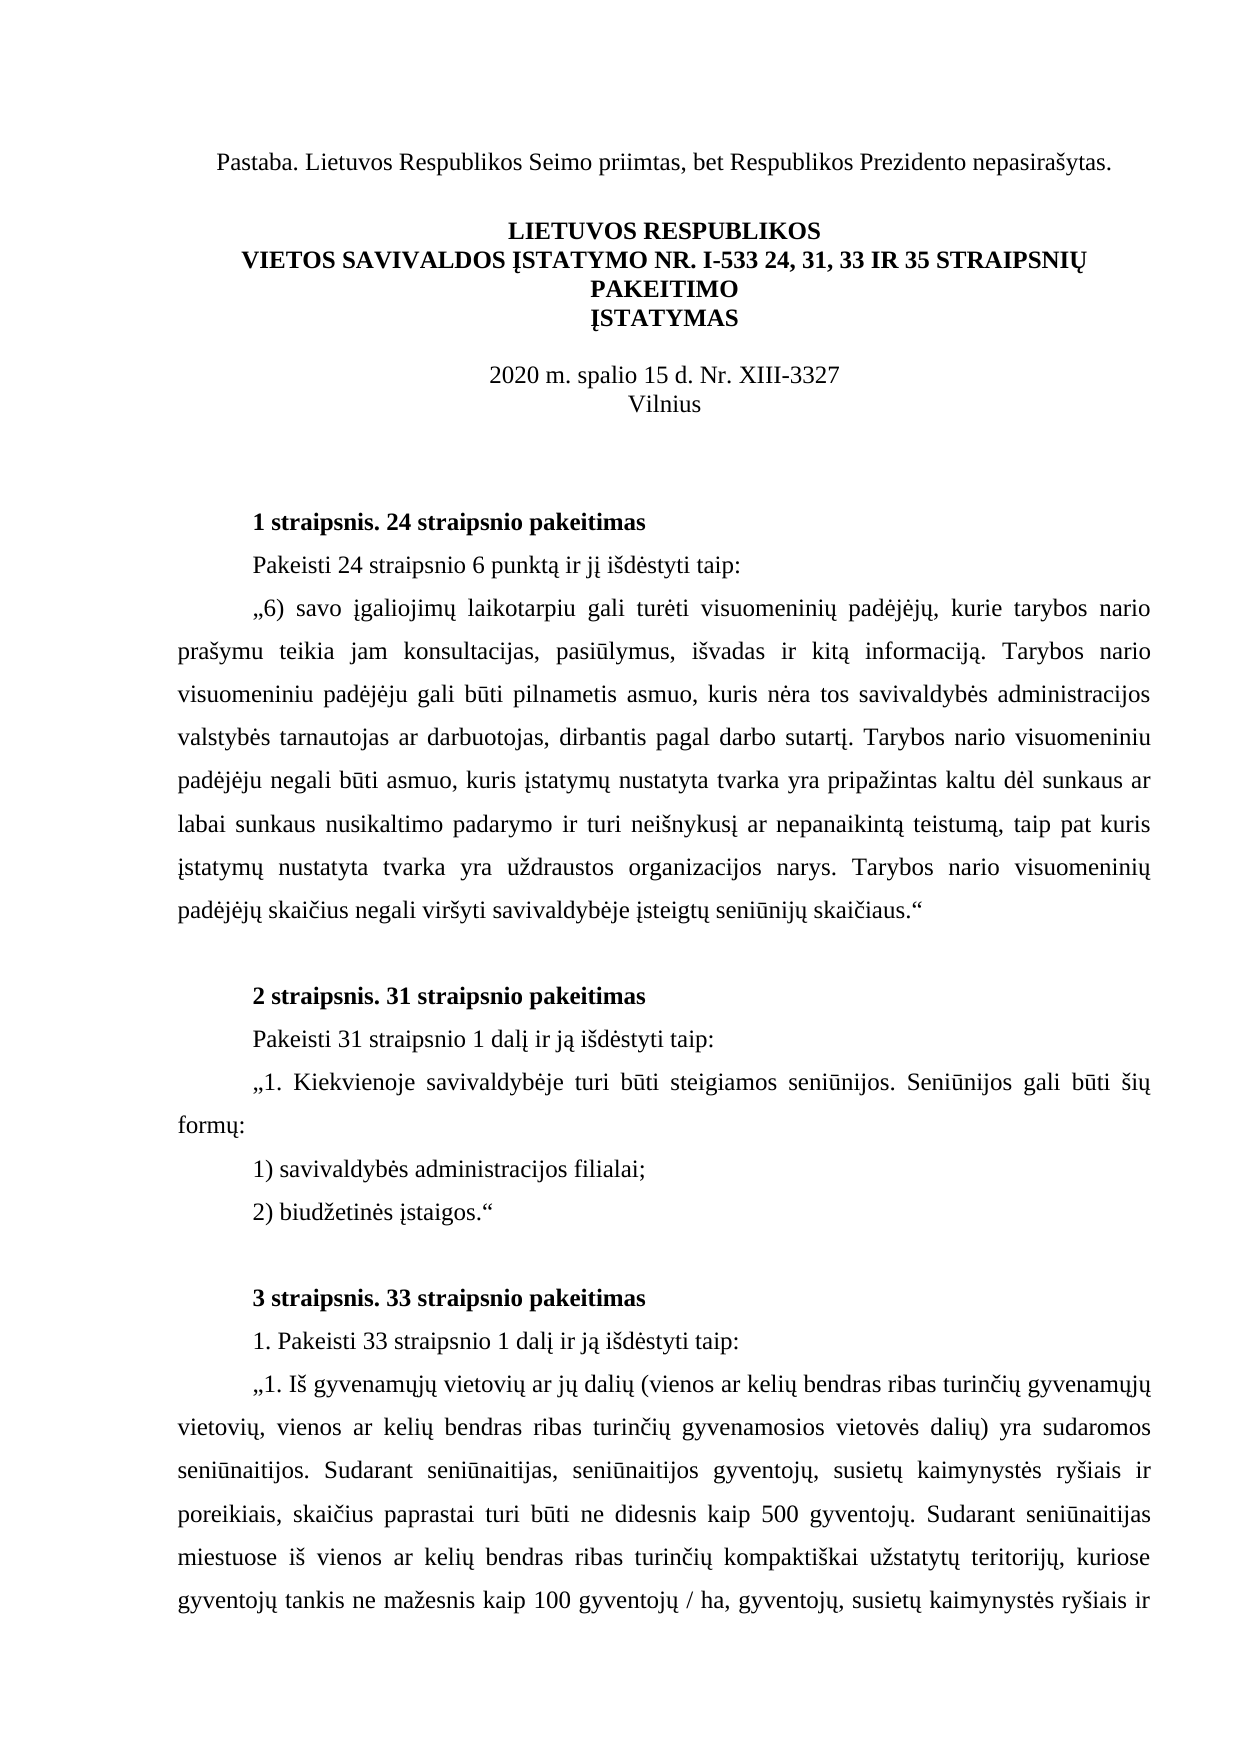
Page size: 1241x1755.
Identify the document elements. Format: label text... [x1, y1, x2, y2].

text „1. Kiekvienoje savivaldybėje turi būti steigiamos seniūnijos. Seniūnijos gali būti šių formų: [177, 1067, 1152, 1139]
text 2 straipsnis. 31 straipsnio pakeitimas [177, 981, 1152, 1010]
text ĮSTATYMAS [177, 303, 1152, 331]
text Vilnius [177, 389, 1152, 418]
text Pakeisti 24 straipsnio 6 punktą ir jį išdėstyti taip: [177, 550, 1152, 579]
text Pastaba. Lietuvos Respublikos Seimo priimtas, bet Respublikos Prezidento nepasirašytas. [177, 147, 1152, 176]
text 1. Pakeisti 33 straipsnio 1 dalį ir ją išdėstyti taip: [177, 1326, 1152, 1355]
text LIETUVOS RESPUBLIKOS [177, 216, 1152, 245]
text 1 straipsnis. 24 straipsnio pakeitimas [177, 507, 1152, 536]
text 1) savivaldybės administracijos filialai; [177, 1154, 1152, 1182]
text „6) savo įgaliojimų laikotarpiu gali turėti visuomeninių padėjėjų, kurie tarybos nario prašymu teikia jam konsultacijas, pasiūlymus, išvadas ir kitą informaciją. Tarybos nario visuomeniniu padėjėju gali būti pilnametis asmuo, kuris nėra tos savivaldybės administracijos valstybės tarnautojas ar darbuotojas, dirbantis pagal darbo sutartį. Tarybos nario visuomeniniu padėjėju negali būti asmuo, kuris įstatymų nustatyta tvarka yra pripažintas kaltu dėl sunkaus ar labai sunkaus nusikaltimo padarymo ir turi neišnykusį ar nepanaikintą teistumą, taip pat kuris įstatymų nustatyta tvarka yra uždraustos organizacijos narys. Tarybos nario visuomeninių padėjėjų skaičius negali viršyti savivaldybėje įsteigtų seniūnijų skaičiaus.“ [177, 593, 1152, 924]
text Pakeisti 31 straipsnio 1 dalį ir ją išdėstyti taip: [177, 1024, 1152, 1053]
text „1. Iš gyvenamųjų vietovių ar jų dalių (vienos ar kelių bendras ribas turinčių gyvenamųjų vietovių, vienos ar kelių bendras ribas turinčių gyvenamosios vietovės dalių) yra sudaromos seniūnaitijos. Sudarant seniūnaitijas, seniūnaitijos gyventojų, susietų kaimynystės ryšiais ir poreikiais, skaičius paprastai turi būti ne didesnis kaip 500 gyventojų. Sudarant seniūnaitijas miestuose iš vienos ar kelių bendras ribas turinčių kompaktiškai užstatytų teritorijų, kuriose gyventojų tankis ne mažesnis kaip 100 gyventojų / ha, gyventojų, susietų kaimynystės ryšiais ir [177, 1369, 1152, 1614]
text 2) biudžetinės įstaigos.“ [177, 1197, 1152, 1226]
text 2020 m. spalio 15 d. Nr. XIII-3327 [177, 360, 1152, 389]
text 3 straipsnis. 33 straipsnio pakeitimas [177, 1283, 1152, 1312]
text VIETOS SAVIVALDOS ĮSTATYMO NR. I-533 24, 31, 33 IR 35 STRAIPSNIŲ PAKEITIMO [177, 245, 1152, 303]
